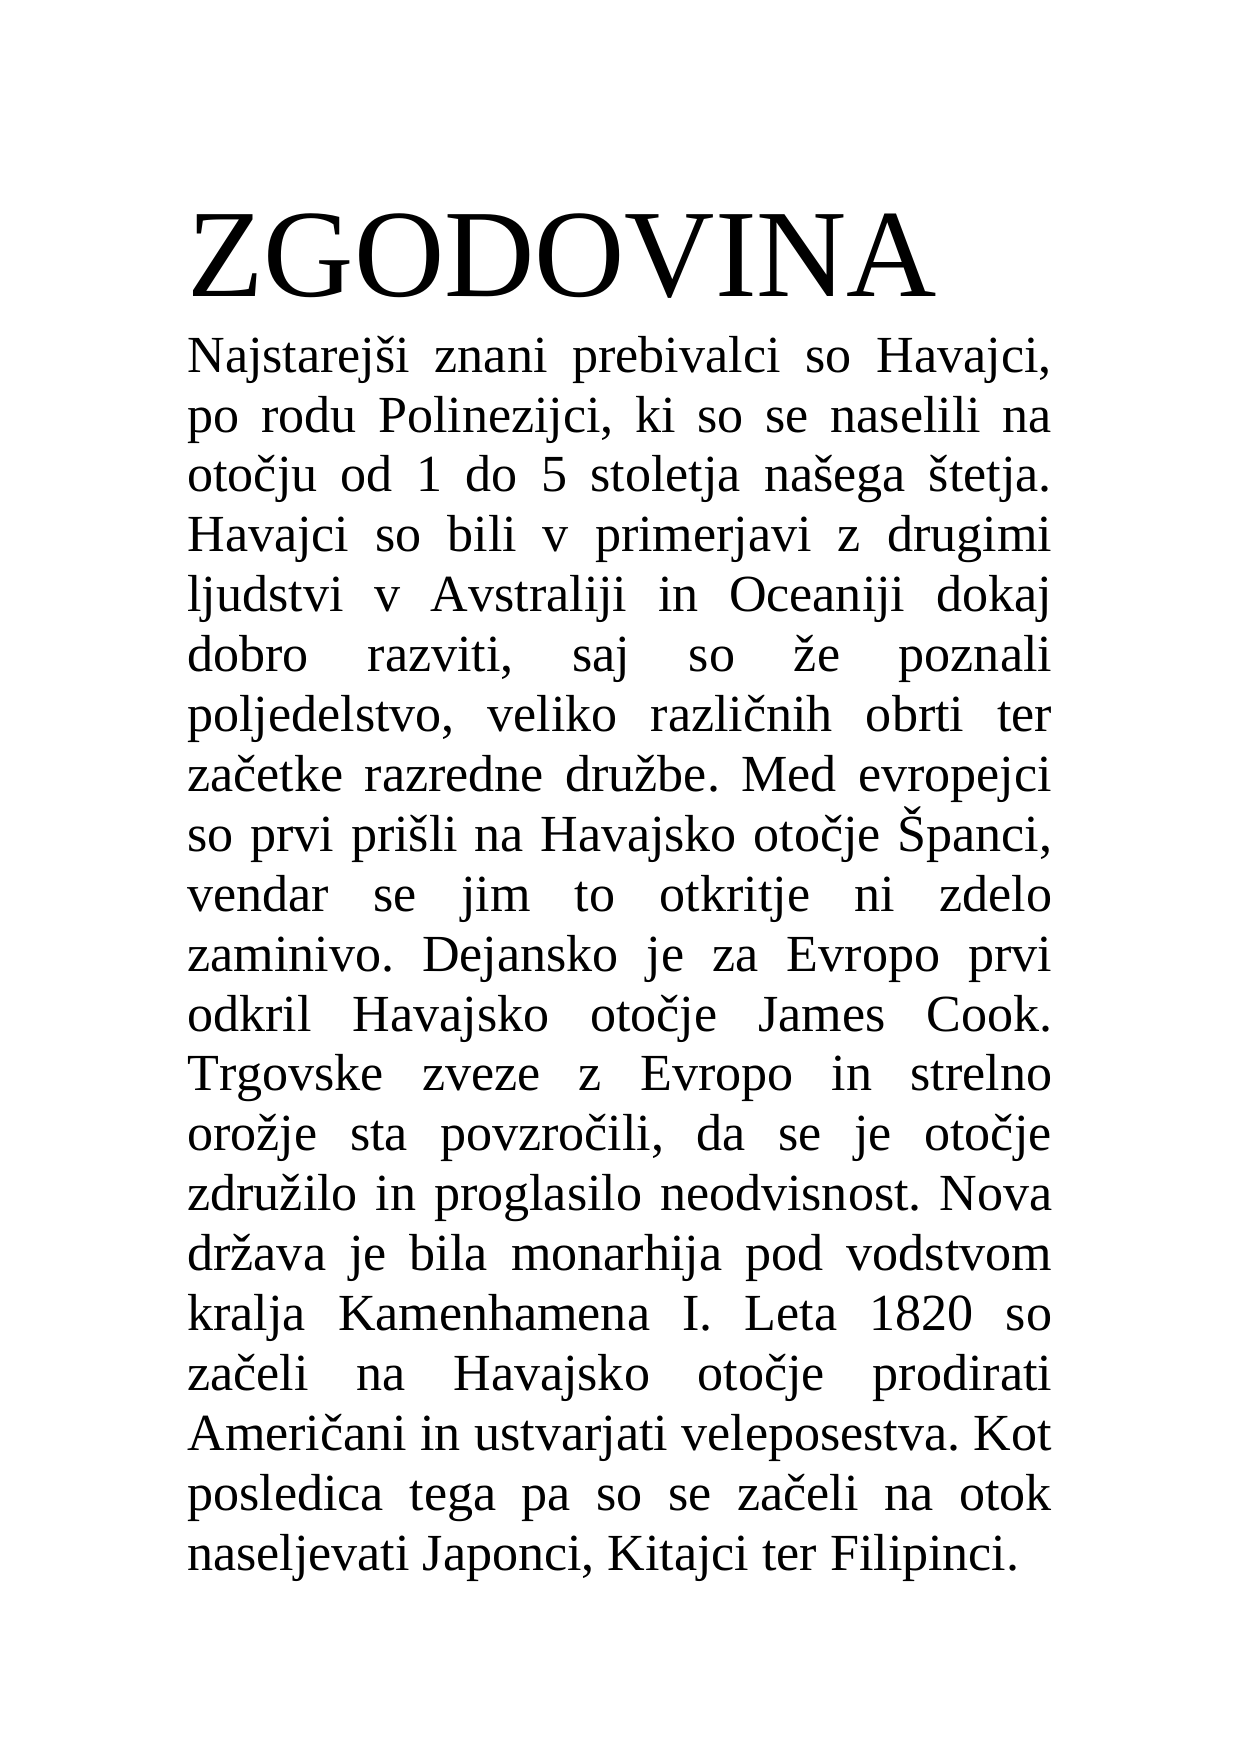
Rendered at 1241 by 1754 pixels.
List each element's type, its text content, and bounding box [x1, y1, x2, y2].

text ZGODOVINA [187, 180, 1053, 323]
text Najstarejši znani prebivalci so Havajci, po rodu Polinezijci, ki so se naselili na otočju od 1 do 5 stoletja našega štetja. Havajci so bili v primerjavi z drugimi ljudstvi v Avstraliji in Oceaniji dokaj dobro razviti, saj so že poznali poljedelstvo, veliko različnih obrti ter začetke razredne družbe. Med evropejci so prvi prišli na Havajsko otočje Španci, vendar se jim to otkritje ni zdelo zaminivo. Dejansko je za Evropo prvi odkril Havajsko otočje James Cook. Trgovske zveze z Evropo in strelno orožje sta povzročili, da se je otočje združilo in proglasilo neodvisnost. Nova država je bila monarhija pod vodstvom kralja Kamenhamena I. Leta 1820 so začeli na Havajsko otočje prodirati Američani in ustvarjati veleposestva. Kot posledica tega pa so se začeli na otok naseljevati Japonci, Kitajci ter Filipinci. [187, 323, 1053, 1581]
